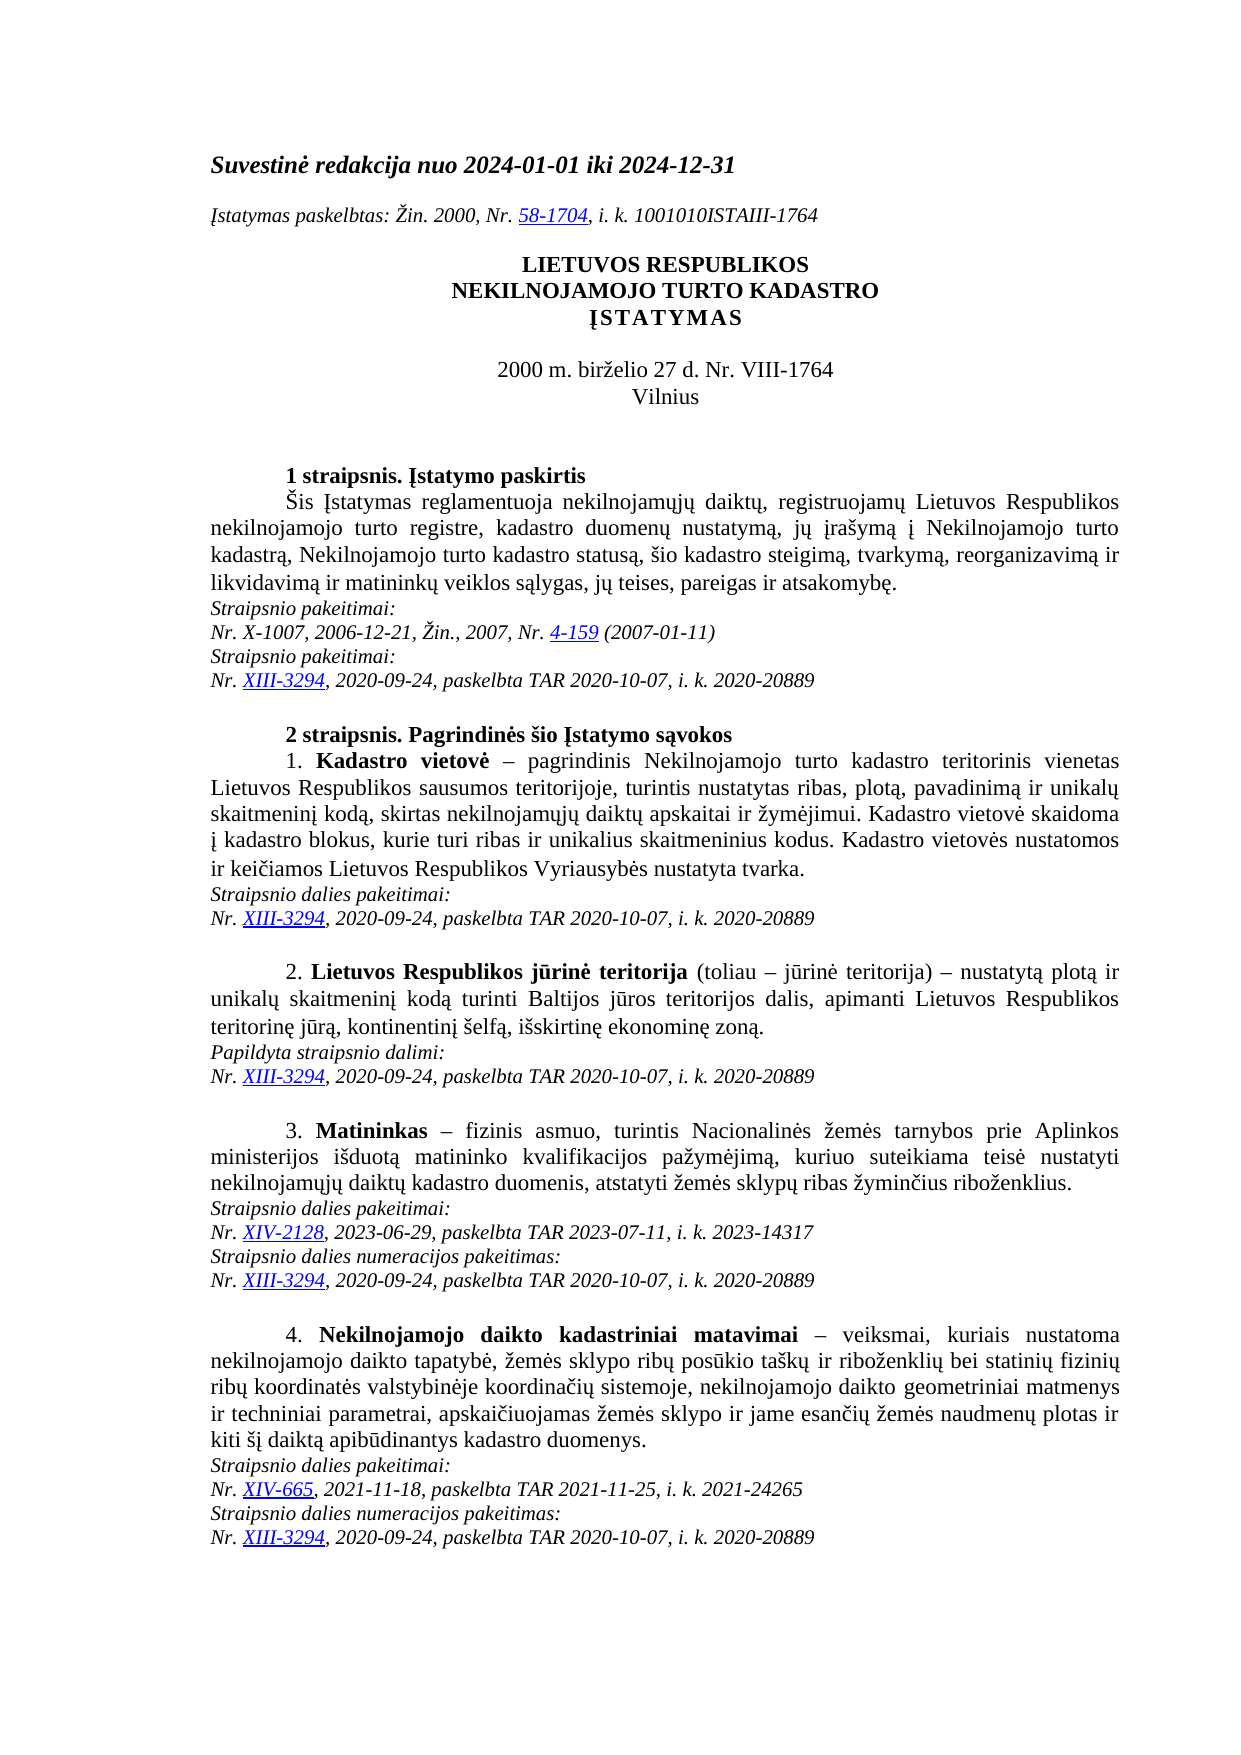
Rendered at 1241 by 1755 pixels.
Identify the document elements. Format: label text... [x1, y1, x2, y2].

text 2. Lietuvos Respublikos jūrinė teritorija (toliau – jūrinė teritorija) – nustatytą plotą ir unikalų skaitmeninį kodą turinti Baltijos jūros teritorijos dalis, apimanti Lietuvos Respublikos teritorinę jūrą, kontinentinį šelfą, išskirtinę ekonominę zoną. [210, 958, 1120, 1040]
text Straipsnio dalies pakeitimai: [210, 881, 1120, 906]
text 1. Kadastro vietovė – pagrindinis Nekilnojamojo turto kadastro teritorinis vienetas Lietuvos Respublikos sausumos teritorijoje, turintis nustatytas ribas, plotą, pavadinimą ir unikalų skaitmeninį kodą, skirtas nekilnojamųjų daiktų apskaitai ir žymėjimui. Kadastro vietovė skaidoma į kadastro blokus, kurie turi ribas ir unikalius skaitmeninius kodus. Kadastro vietovės nustatomos ir keičiamos Lietuvos Respublikos Vyriausybės nustatyta tvarka. [210, 747, 1120, 881]
text Straipsnio dalies numeracijos pakeitimas: [210, 1244, 1120, 1268]
text Nr. XIII-3294, 2020-09-24, paskelbta TAR 2020-10-07, i. k. 2020-20889 [210, 906, 1120, 929]
text Šis Įstatymas reglamentuoja nekilnojamųjų daiktų, registruojamų Lietuvos Respublikos nekilnojamojo turto registre, kadastro duomenų nustatymą, jų įrašymą į Nekilnojamojo turto kadastrą, Nekilnojamojo turto kadastro statusą, šio kadastro steigimą, tvarkymą, reorganizavimą ir likvidavimą ir matininkų veiklos sąlygas, jų teises, pareigas ir atsakomybę. [210, 488, 1120, 596]
text 2 straipsnis. Pagrindinės šio Įstatymo sąvokos [210, 721, 1120, 747]
text Straipsnio dalies numeracijos pakeitimas: [210, 1501, 1120, 1525]
text Nr. XIII-3294, 2020-09-24, paskelbta TAR 2020-10-07, i. k. 2020-20889 [210, 1064, 1120, 1088]
text Suvestinė redakcija nuo 2024-01-01 iki 2024-12-31 [210, 150, 1120, 179]
text Straipsnio dalies pakeitimai: [210, 1196, 1120, 1220]
text Nr. X-1007, 2006-12-21, Žin., 2007, Nr. 4-159 (2007-01-11) [210, 620, 1120, 644]
text Nr. XIII-3294, 2020-09-24, paskelbta TAR 2020-10-07, i. k. 2020-20889 [210, 1525, 1120, 1549]
text Straipsnio pakeitimai: [210, 644, 1120, 668]
text Nr. XIV-665, 2021-11-18, paskelbta TAR 2021-11-25, i. k. 2021-24265 [210, 1477, 1120, 1501]
text ĮSTATYMAS [210, 304, 1120, 330]
text Straipsnio dalies pakeitimai: [210, 1452, 1120, 1477]
text 4. Nekilnojamojo daikto kadastriniai matavimai – veiksmai, kuriais nustatoma nekilnojamojo daikto tapatybė, žemės sklypo ribų posūkio taškų ir riboženklių bei statinių fizinių ribų koordinatės valstybinėje koordinačių sistemoje, nekilnojamojo daikto geometriniai matmenys ir techniniai parametrai, apskaičiuojamas žemės sklypo ir jame esančių žemės naudmenų plotas ir kiti šį daiktą apibūdinantys kadastro duomenys. [210, 1321, 1120, 1452]
text LIETUVOS RESPUBLIKOS [210, 251, 1120, 277]
text Straipsnio pakeitimai: [210, 596, 1120, 620]
text Nr. XIV-2128, 2023-06-29, paskelbta TAR 2023-07-11, i. k. 2023-14317 [210, 1220, 1120, 1244]
text NEKILNOJAMOJO TURTO KADASTRO [210, 277, 1120, 304]
text 1 straipsnis. Įstatymo paskirtis [210, 462, 1120, 488]
text 3. Matininkas – fizinis asmuo, turintis Nacionalinės žemės tarnybos prie Aplinkos ministerijos išduotą matininko kvalifikacijos pažymėjimą, kuriuo suteikiama teisė nustatyti nekilnojamųjų daiktų kadastro duomenis, atstatyti žemės sklypų ribas žyminčius riboženklius. [210, 1117, 1120, 1196]
text Nr. XIII-3294, 2020-09-24, paskelbta TAR 2020-10-07, i. k. 2020-20889 [210, 1268, 1120, 1292]
text 2000 m. birželio 27 d. Nr. VIII-1764 Vilnius [210, 356, 1120, 409]
text Nr. XIII-3294, 2020-09-24, paskelbta TAR 2020-10-07, i. k. 2020-20889 [210, 668, 1120, 692]
text Įstatymas paskelbtas: Žin. 2000, Nr. 58-1704, i. k. 1001010ISTAIII-1764 [210, 203, 1120, 227]
text Papildyta straipsnio dalimi: [210, 1040, 1120, 1064]
